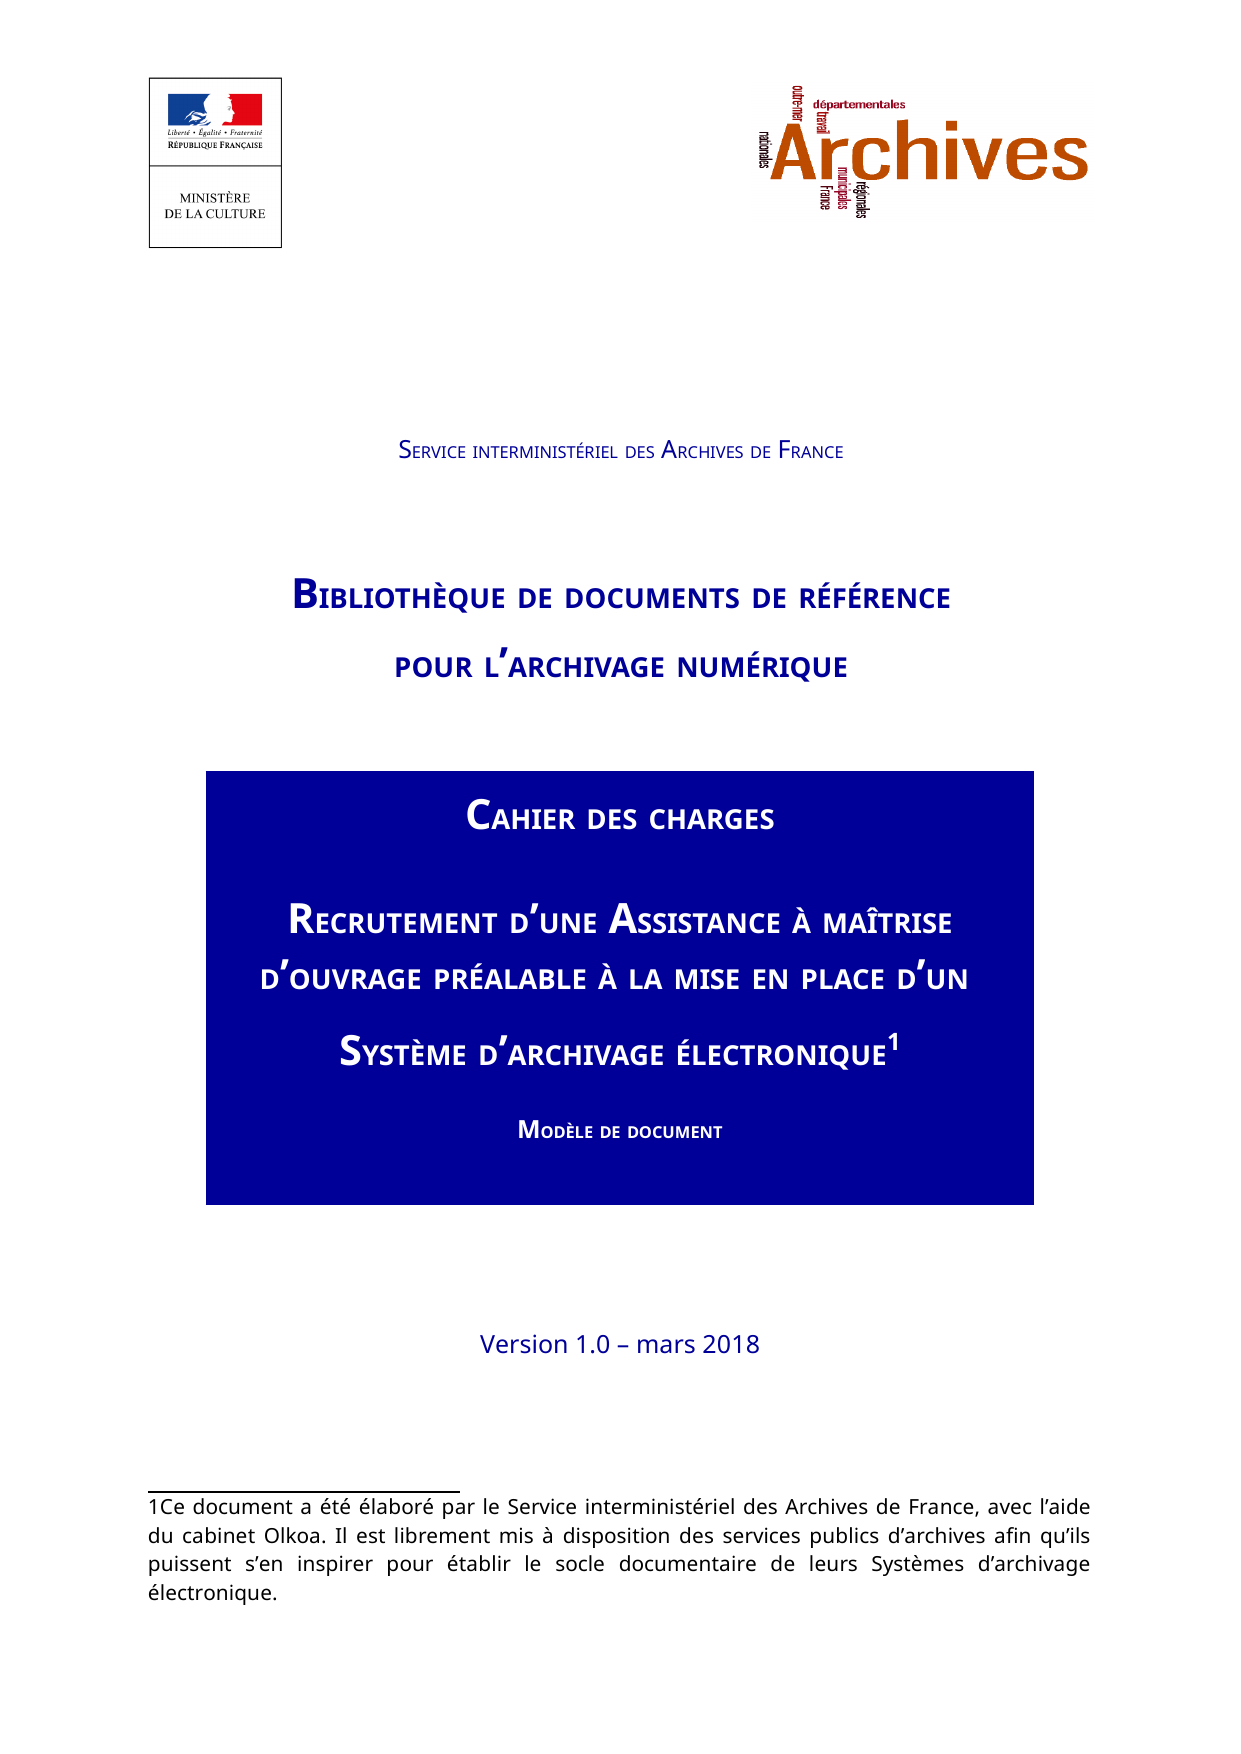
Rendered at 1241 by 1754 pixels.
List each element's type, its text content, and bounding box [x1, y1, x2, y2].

table_header [284, 75, 395, 116]
text Version 1.0 – mars 2018 [148, 1327, 1093, 1361]
table_header Cahier des charges Recrutement d’une Assistance à maîtrise d’ouvrage préalable à la mise en place d’un Système d’archivage électronique Modèle de document [207, 772, 1033, 1204]
text pour l’archivage numérique [148, 633, 1093, 690]
text Service interministériel des Archives de France [148, 432, 1093, 466]
subtitle Politique d’arcage [221, 1218, 1093, 1264]
text Bibliothèque de documents de référence [148, 564, 1093, 621]
picture [750, 80, 1094, 222]
picture [146, 75, 284, 251]
table_header [395, 75, 1093, 116]
